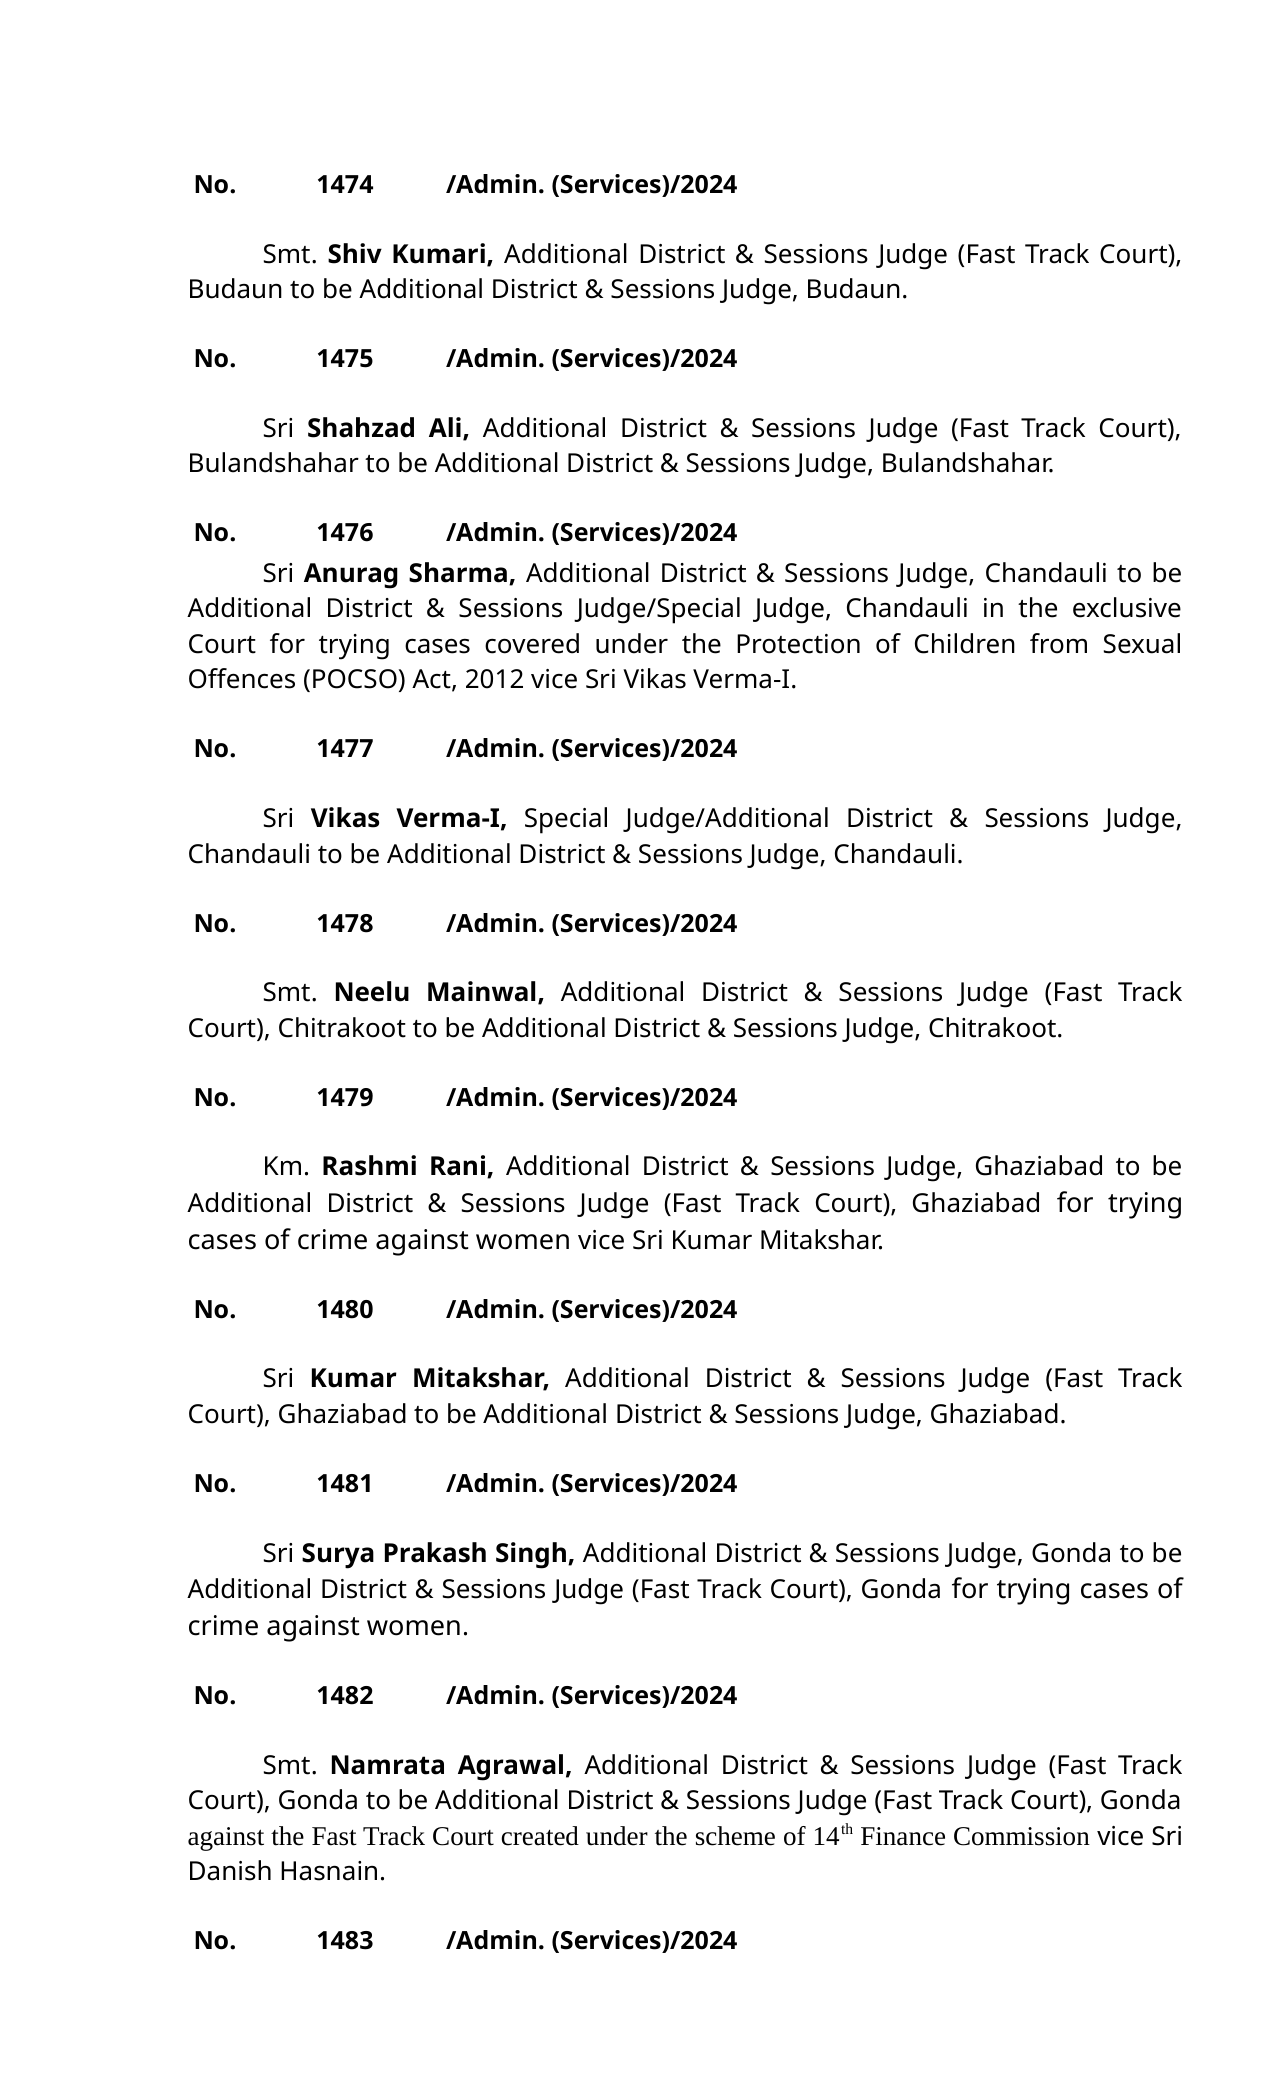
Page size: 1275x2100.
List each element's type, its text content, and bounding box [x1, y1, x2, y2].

table_header No. [188, 335, 261, 381]
table_header No. [188, 725, 261, 771]
table_header [261, 335, 440, 381]
text Smt. Neelu Mainwal, Additional District & Sessions Judge (Fast Track Court), Chitrakoot to be Additional District & Sessions Judge, Chitrakoot. [187, 974, 1183, 1045]
table_header No. [188, 509, 261, 554]
table_header [261, 1460, 440, 1505]
table_header /Admin. (Services)/2024 [440, 1286, 779, 1331]
table_header [261, 509, 440, 554]
table_header No. [188, 1286, 261, 1331]
text Sri Shahzad Ali, Additional District & Sessions Judge (Fast Track Court), Bulandshahar to be Additional District & Sessions Judge, Bulandshahar. [187, 409, 1183, 480]
table_header /Admin. (Services)/2024 [440, 161, 779, 206]
text Smt. Shiv Kumari, Additional District & Sessions Judge (Fast Track Court), Budaun to be Additional District & Sessions Judge, Budaun. [187, 235, 1183, 306]
table_header [261, 725, 440, 771]
text Smt. Namrata Agrawal, Additional District & Sessions Judge (Fast Track Court), Gonda to be Additional District & Sessions Judge (Fast Track Court), Gonda against the Fast Track Court created under the scheme of 14th Finance Commission vice Sri Danish Hasnain. [187, 1746, 1183, 1888]
table_header [261, 1917, 440, 1963]
text Sri Vikas Verma-I, Special Judge/Additional District & Sessions Judge, Chandauli to be Additional District & Sessions Judge, Chandauli. [187, 800, 1183, 871]
table_header No. [188, 161, 261, 206]
table_header /Admin. (Services)/2024 [440, 1460, 779, 1505]
table_header /Admin. (Services)/2024 [440, 900, 779, 945]
table_header /Admin. (Services)/2024 [440, 725, 779, 771]
table_header /Admin. (Services)/2024 [440, 1917, 779, 1963]
table_header [261, 1286, 440, 1331]
text Sri Surya Prakash Singh, Additional District & Sessions Judge, Gonda to be Additional District & Sessions Judge (Fast Track Court), Gonda for trying cases of crime against women. [187, 1534, 1183, 1643]
table_header [261, 900, 440, 945]
text Sri Anurag Sharma, Additional District & Sessions Judge, Chandauli to be Additional District & Sessions Judge/Special Judge, Chandauli in the exclusive Court for trying cases covered under the Protection of Children from Sexual Offences (POCSO) Act, 2012 vice Sri Vikas Verma-I. [187, 554, 1183, 697]
table_header No. [188, 1074, 261, 1119]
table_header No. [188, 1672, 261, 1718]
text Km. Rashmi Rani, Additional District & Sessions Judge, Ghaziabad to be Additional District & Sessions Judge (Fast Track Court), Ghaziabad for trying cases of crime against women vice Sri Kumar Mitakshar. [187, 1148, 1183, 1257]
table_header [261, 1672, 440, 1718]
table_header [261, 161, 440, 206]
table_header No. [188, 1917, 261, 1963]
table_header /Admin. (Services)/2024 [440, 1672, 779, 1718]
table_header [261, 1074, 440, 1119]
table_header /Admin. (Services)/2024 [440, 1074, 779, 1119]
table_header /Admin. (Services)/2024 [440, 335, 779, 381]
table_header /Admin. (Services)/2024 [440, 509, 779, 554]
table_header No. [188, 1460, 261, 1505]
table_header No. [188, 900, 261, 945]
text Sri Kumar Mitakshar, Additional District & Sessions Judge (Fast Track Court), Ghaziabad to be Additional District & Sessions Judge, Ghaziabad. [187, 1360, 1183, 1431]
